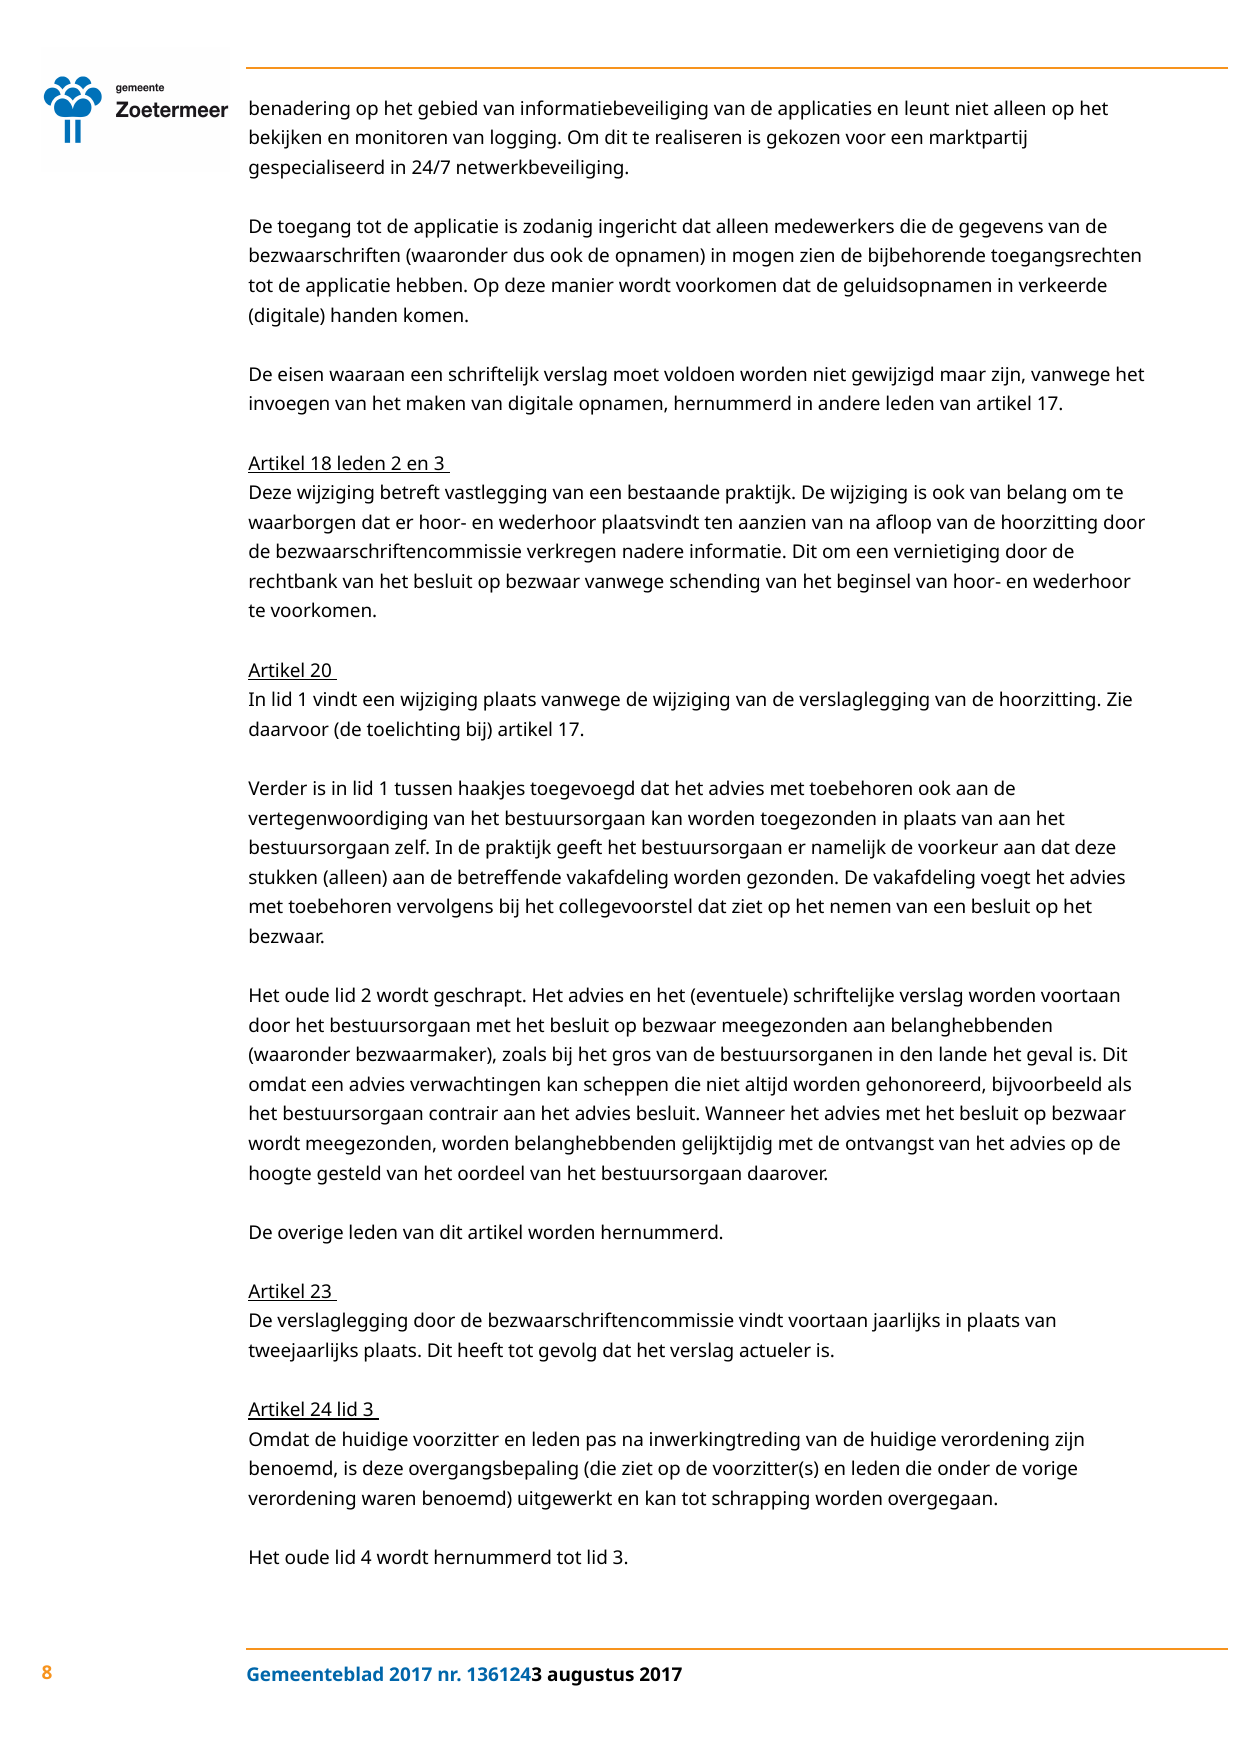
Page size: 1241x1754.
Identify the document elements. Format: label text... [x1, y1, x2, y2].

text Artikel 24 lid 3 [248, 1396, 1152, 1422]
text De toegang tot de applicatie is zodanig ingericht dat alleen medewerkers die de gegevens van de bezwaarschriften (waaronder dus ook de opnamen) in mogen zien de bijbehorende toegangsrechten tot de applicatie hebben. Op deze manier wordt voorkomen dat de geluidsopnamen in verkeerde (digitale) handen komen. [248, 213, 1152, 328]
text Het oude lid 4 wordt hernummerd tot lid 3. [248, 1544, 1152, 1570]
text Artikel 20 [248, 657, 1152, 683]
text De eisen waaraan een schriftelijk verslag moet voldoen worden niet gewijzigd maar zijn, vanwege het invoegen van het maken van digitale opnamen, hernummerd in andere leden van artikel 17. [248, 361, 1152, 416]
text In lid 1 vindt een wijziging plaats vanwege de wijziging van de verslaglegging van de hoorzitting. Zie daarvoor (de toelichting bij) artikel 17. [248, 686, 1152, 742]
text Verder is in lid 1 tussen haakjes toegevoegd dat het advies met toebehoren ook aan de vertegenwoordiging van het bestuursorgaan kan worden toegezonden in plaats van aan het bestuursorgaan zelf. In de praktijk geeft het bestuursorgaan er namelijk de voorkeur aan dat deze stukken (alleen) aan de betreffende vakafdeling worden gezonden. De vakafdeling voegt het advies met toebehoren vervolgens bij het collegevoorstel dat ziet op het nemen van een besluit op het bezwaar. [248, 775, 1152, 949]
text De verslaglegging door de bezwaarschriftencommissie vindt voortaan jaarlijks in plaats van tweejaarlijks plaats. Dit heeft tot gevolg dat het verslag actueler is. [248, 1308, 1152, 1363]
text De overige leden van dit artikel worden hernummerd. [248, 1219, 1152, 1245]
text Deze wijziging betreft vastlegging van een bestaande praktijk. De wijziging is ook van belang om te waarborgen dat er hoor- en wederhoor plaatsvindt ten aanzien van na afloop van de hoorzitting door de bezwaarschriftencommissie verkregen nadere informatie. Dit om een vernietiging door de rechtbank van het besluit op bezwaar vanwege schending van het beginsel van hoor- en wederhoor te voorkomen. [248, 479, 1152, 623]
text Het oude lid 2 wordt geschrapt. Het advies en het (eventuele) schriftelijke verslag worden voortaan door het bestuursorgaan met het besluit op bezwaar meegezonden aan belanghebbenden (waaronder bezwaarmaker), zoals bij het gros van de bestuursorganen in den lande het geval is. Dit omdat een advies verwachtingen kan scheppen die niet altijd worden gehonoreerd, bijvoorbeeld als het bestuursorgaan contrair aan het advies besluit. Wanneer het advies met het besluit op bezwaar wordt meegezonden, worden belanghebbenden gelijktijdig met de ontvangst van het advies op de hoogte gesteld van het oordeel van het bestuursorgaan daarover. [248, 982, 1152, 1186]
text Artikel 18 leden 2 en 3 [248, 450, 1152, 476]
text Omdat de huidige voorzitter en leden pas na inwerkingtreding van de huidige verordening zijn benoemd, is deze overgangsbepaling (die ziet op de voorzitter(s) en leden die onder de vorige verordening waren benoemd) uitgewerkt en kan tot schrapping worden overgegaan. [248, 1426, 1152, 1511]
picture [41, 47, 231, 172]
text Artikel 23 [248, 1278, 1152, 1304]
text benadering op het gebied van informatiebeveiliging van de applicaties en leunt niet alleen op het bekijken en monitoren van logging. Om dit te realiseren is gekozen voor een marktpartij gespecialiseerd in 24/7 netwerkbeveiliging. [248, 95, 1152, 180]
